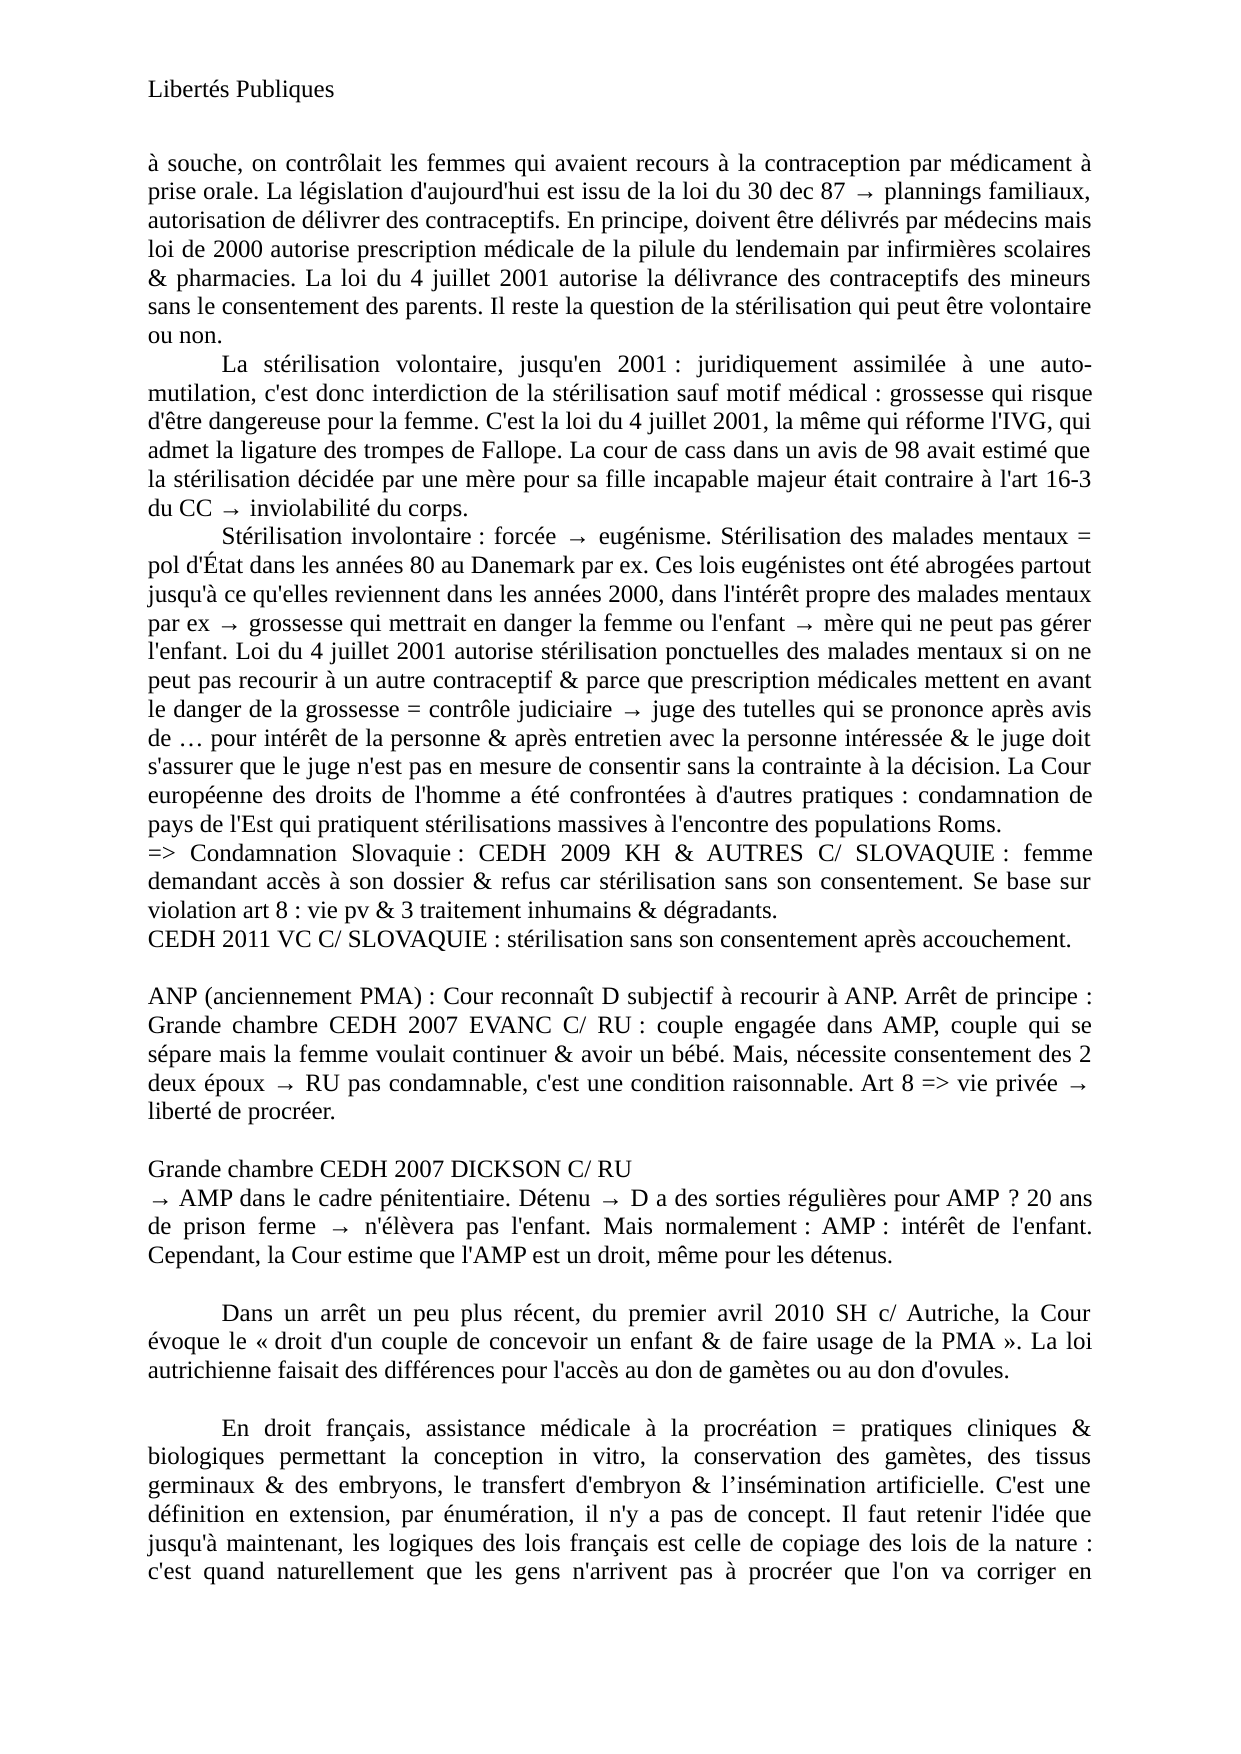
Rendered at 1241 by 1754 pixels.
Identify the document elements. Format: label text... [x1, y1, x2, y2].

text ANP (anciennement PMA) : Cour reconnaît D subjectif à recourir à ANP. Arrêt de principe : Grande chambre CEDH 2007 EVANC C/ RU : couple engagée dans AMP, couple qui se sépare mais la femme voulait continuer & avoir un bébé. Mais, nécessite consentement des 2 deux époux → RU pas condamnable, c'est une condition raisonnable. Art 8 => vie privée → liberté de procréer. [148, 981, 1093, 1125]
text => Condamnation Slovaquie : CEDH 2009 KH & AUTRES C/ SLOVAQUIE : femme demandant accès à son dossier & refus car stérilisation sans son consentement. Se base sur violation art 8 : vie pv & 3 traitement inhumains & dégradants. [148, 838, 1093, 924]
text La stérilisation volontaire, jusqu'en 2001 : juridiquement assimilée à une auto-mutilation, c'est donc interdiction de la stérilisation sauf motif médical : grossesse qui risque d'être dangereuse pour la femme. C'est la loi du 4 juillet 2001, la même qui réforme l'IVG, qui admet la ligature des trompes de Fallope. La cour de cass dans un avis de 98 avait estimé que la stérilisation décidée par une mère pour sa fille incapable majeur était contraire à l'art 16-3 du CC → inviolabilité du corps. [148, 349, 1093, 521]
text En droit français, assistance médicale à la procréation = pratiques cliniques & biologiques permettant la conception in vitro, la conservation des gamètes, des tissus germinaux & des embryons, le transfert d'embryon & l’insémination artificielle. C'est une définition en extension, par énumération, il n'y a pas de concept. Il faut retenir l'idée que jusqu'à maintenant, les logiques des lois français est celle de copiage des lois de la nature : c'est quand naturellement que les gens n'arrivent pas à procréer que l'on va corriger en [148, 1413, 1093, 1585]
text à souche, on contrôlait les femmes qui avaient recours à la contraception par médicament à prise orale. La législation d'aujourd'hui est issu de la loi du 30 dec 87 → plannings familiaux, autorisation de délivrer des contraceptifs. En principe, doivent être délivrés par médecins mais loi de 2000 autorise prescription médicale de la pilule du lendemain par infirmières scolaires & pharmacies. La loi du 4 juillet 2001 autorise la délivrance des contraceptifs des mineurs sans le consentement des parents. Il reste la question de la stérilisation qui peut être volontaire ou non. [148, 148, 1093, 349]
text CEDH 2011 VC C/ SLOVAQUIE : stérilisation sans son consentement après accouchement. [148, 924, 1093, 953]
text → AMP dans le cadre pénitentiaire. Détenu → D a des sorties régulières pour AMP ? 20 ans de prison ferme → n'élèvera pas l'enfant. Mais normalement : AMP : intérêt de l'enfant. Cependant, la Cour estime que l'AMP est un droit, même pour les détenus. [148, 1183, 1093, 1269]
text Dans un arrêt un peu plus récent, du premier avril 2010 SH c/ Autriche, la Cour évoque le « droit d'un couple de concevoir un enfant & de faire usage de la PMA ». La loi autrichienne faisait des différences pour l'accès au don de gamètes ou au don d'ovules. [148, 1298, 1093, 1384]
text Stérilisation involontaire : forcée → eugénisme. Stérilisation des malades mentaux = pol d'État dans les années 80 au Danemark par ex. Ces lois eugénistes ont été abrogées partout jusqu'à ce qu'elles reviennent dans les années 2000, dans l'intérêt propre des malades mentaux par ex → grossesse qui mettrait en danger la femme ou l'enfant → mère qui ne peut pas gérer l'enfant. Loi du 4 juillet 2001 autorise stérilisation ponctuelles des malades mentaux si on ne peut pas recourir à un autre contraceptif & parce que prescription médicales mettent en avant le danger de la grossesse = contrôle judiciaire → juge des tutelles qui se prononce après avis de … pour intérêt de la personne & après entretien avec la personne intéressée & le juge doit s'assurer que le juge n'est pas en mesure de consentir sans la contrainte à la décision. La Cour européenne des droits de l'homme a été confrontées à d'autres pratiques : condamnation de pays de l'Est qui pratiquent stérilisations massives à l'encontre des populations Roms. [148, 521, 1093, 838]
text Grande chambre CEDH 2007 DICKSON C/ RU [148, 1154, 1093, 1183]
